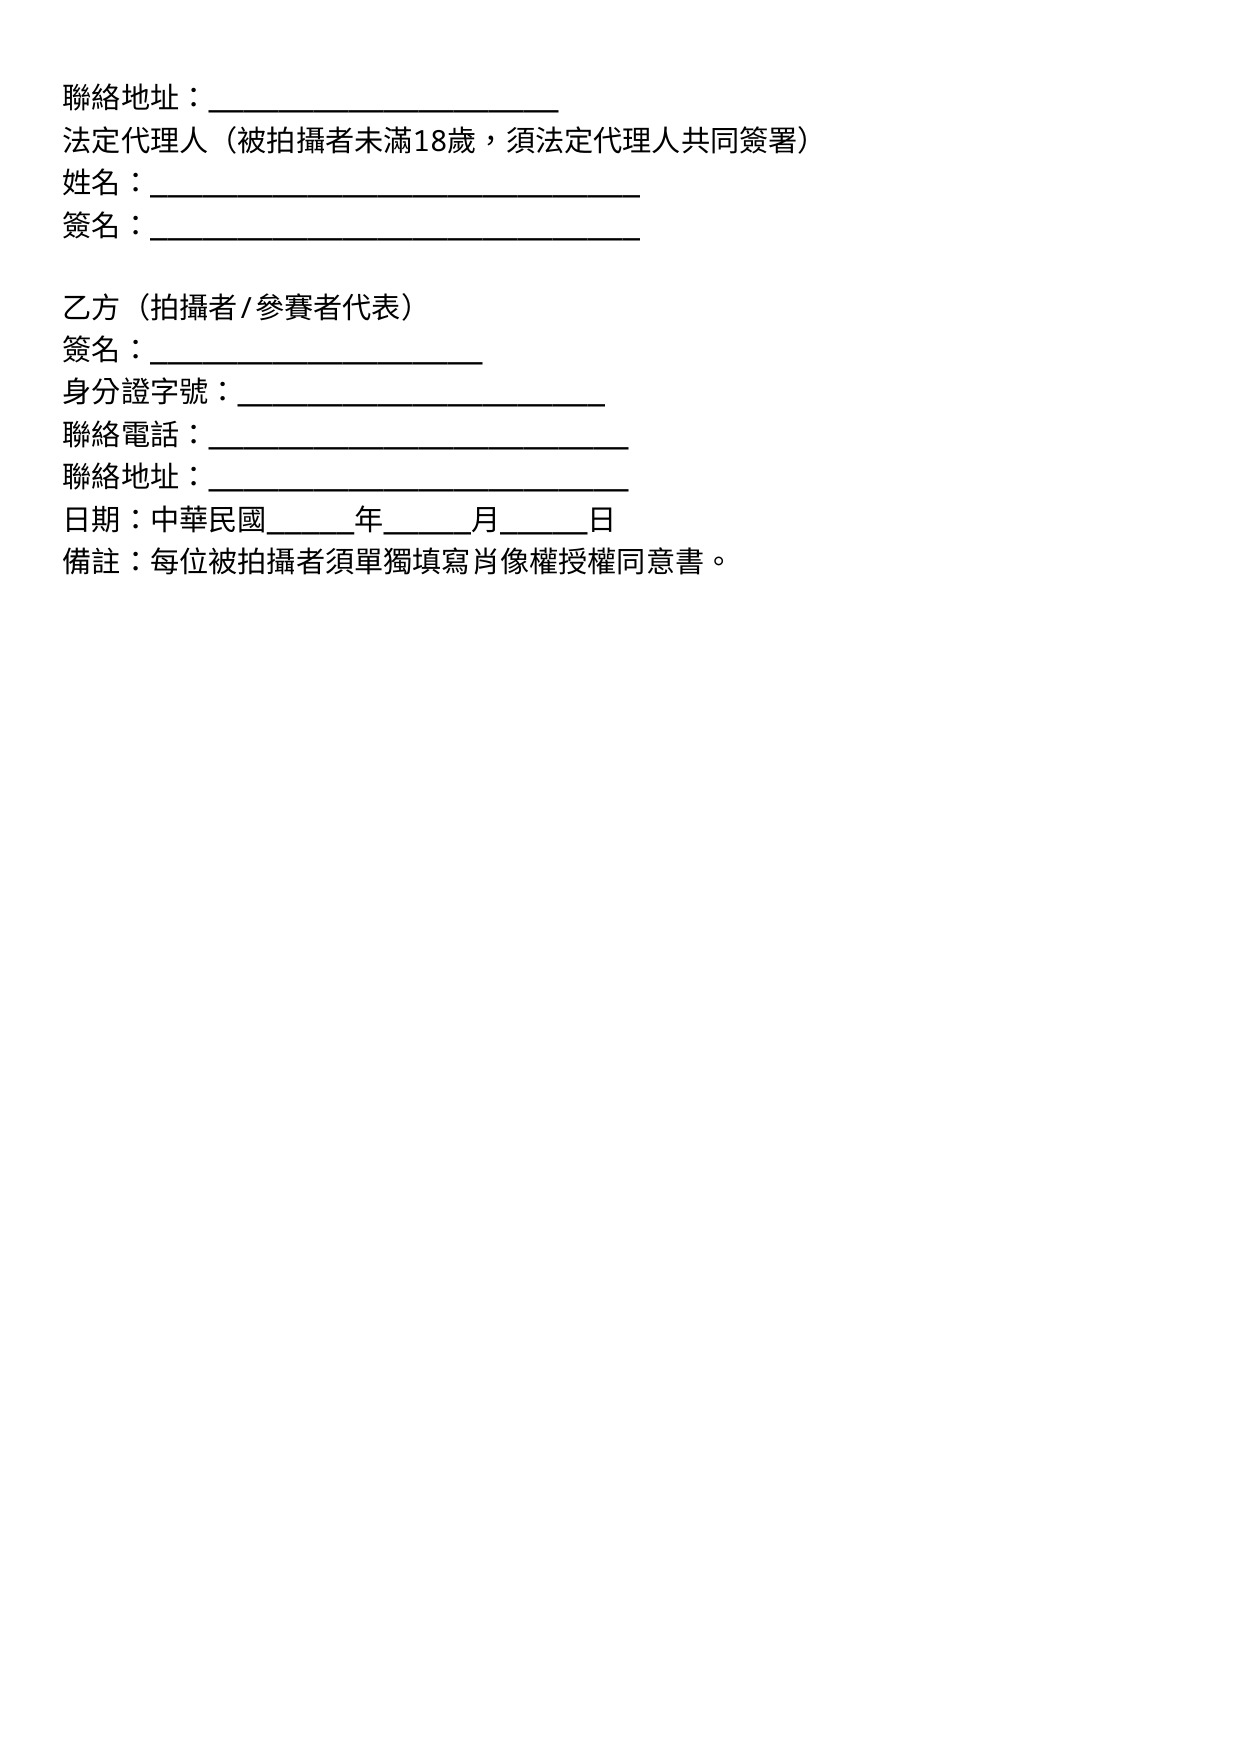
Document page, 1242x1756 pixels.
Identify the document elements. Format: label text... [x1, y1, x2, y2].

text 聯絡電話：________________________ [62, 411, 1179, 454]
text 日期：中華民國_____年_____月_____日 [62, 496, 1179, 539]
text 法定代理人（被拍攝者未滿18歲，須法定代理人共同簽署） [62, 117, 1179, 160]
text 備註：每位被拍攝者須單獨填寫肖像權授權同意書。 [62, 539, 1179, 581]
text 簽名：____________________________ [62, 202, 1179, 244]
text 乙方（拍攝者/參賽者代表） [62, 284, 1179, 327]
text 簽名：___________________ [62, 327, 1179, 369]
text 身分證字號：_____________________ [62, 369, 1179, 411]
text 聯絡地址：________________________ [62, 454, 1179, 496]
text 姓名：____________________________ [62, 160, 1179, 202]
text 聯絡地址：____________________ [62, 75, 1179, 117]
